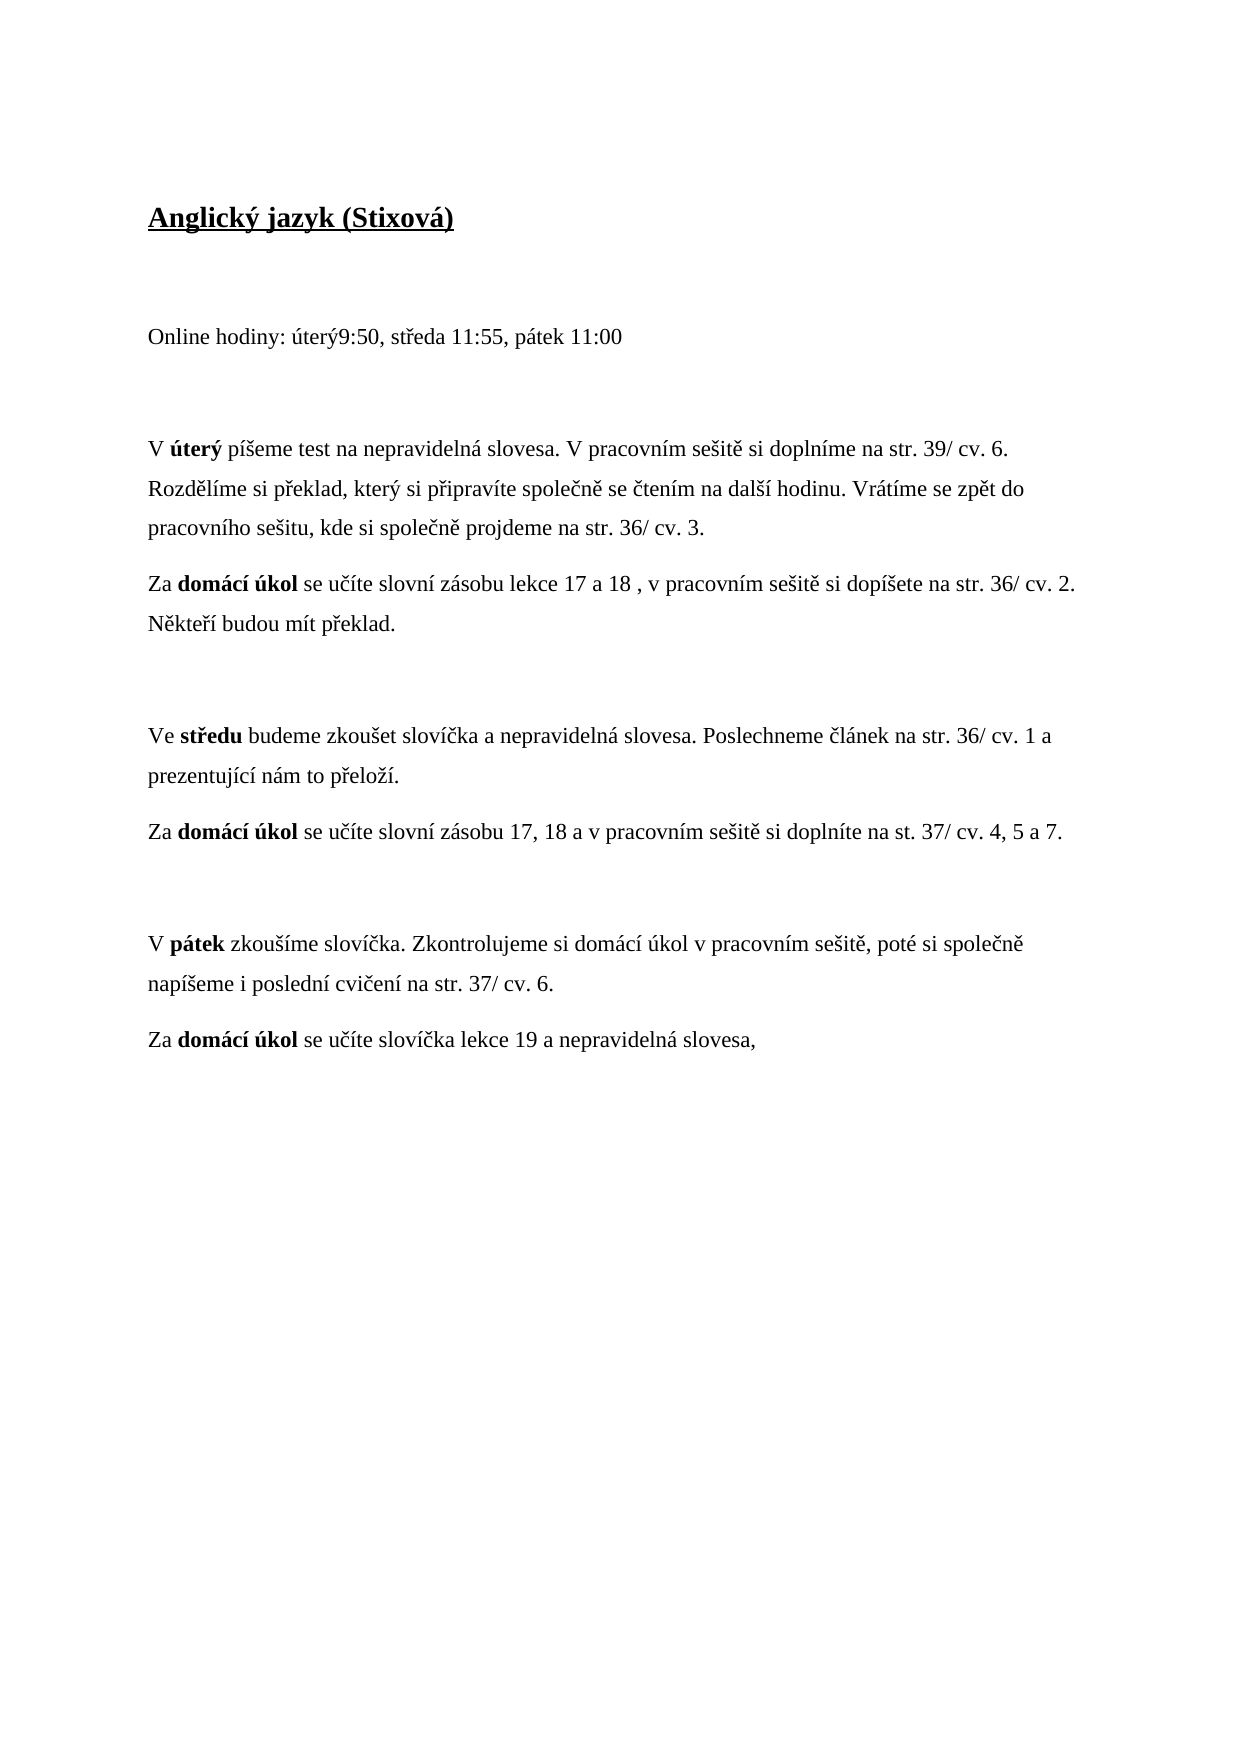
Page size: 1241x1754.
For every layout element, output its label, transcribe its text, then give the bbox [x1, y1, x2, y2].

text Online hodiny: úterý9:50, středa 11:55, pátek 11:00 [148, 323, 1093, 349]
text V úterý píšeme test na nepravidelná slovesa. V pracovním sešitě si doplníme na str. 39/ cv. 6. Rozdělíme si překlad, který si připravíte společně se čtením na další hodinu. Vrátíme se zpět do pracovního sešitu, kde si společně projdeme na str. 36/ cv. 3. [148, 435, 1093, 541]
text V pátek zkoušíme slovíčka. Zkontrolujeme si domácí úkol v pracovním sešitě, poté si společně napíšeme i poslední cvičení na str. 37/ cv. 6. [148, 930, 1093, 996]
text Za domácí úkol se učíte slovíčka lekce 19 a nepravidelná slovesa, [148, 1026, 1093, 1052]
text Anglický jazyk (Stixová) [148, 200, 1093, 233]
text Za domácí úkol se učíte slovní zásobu lekce 17 a 18 , v pracovním sešitě si dopíšete na str. 36/ cv. 2. Někteří budou mít překlad. [148, 570, 1093, 636]
text Za domácí úkol se učíte slovní zásobu 17, 18 a v pracovním sešitě si doplníte na st. 37/ cv. 4, 5 a 7. [148, 818, 1093, 844]
text Ve středu budeme zkoušet slovíčka a nepravidelná slovesa. Poslechneme článek na str. 36/ cv. 1 a prezentující nám to přeloží. [148, 722, 1093, 788]
